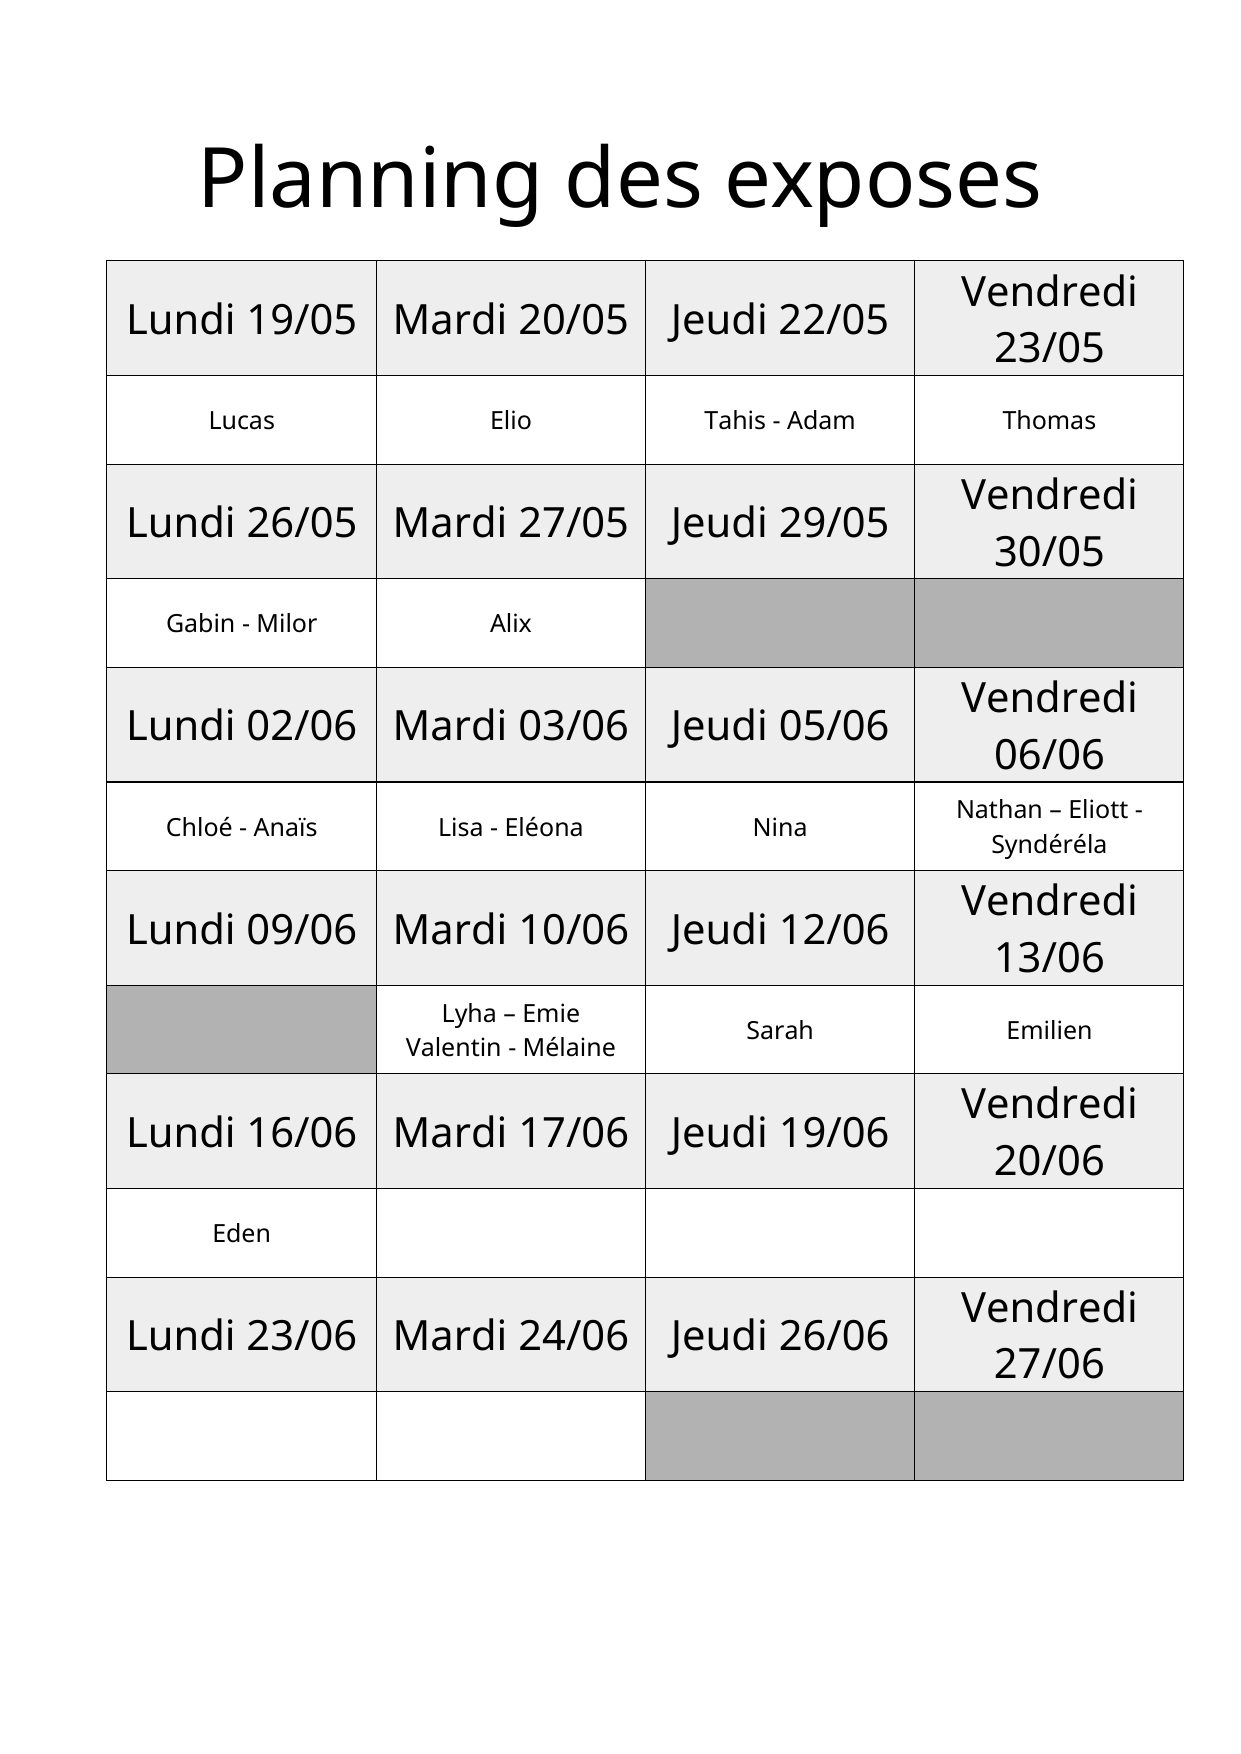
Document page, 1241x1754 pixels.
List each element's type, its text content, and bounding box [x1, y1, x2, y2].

table_cell Lundi 09/06 [107, 871, 376, 985]
table_cell Mardi 10/06 [377, 871, 645, 985]
table_cell Mardi 27/05 [377, 465, 645, 578]
table_cell Vendredi 13/06 [915, 871, 1183, 985]
table_cell [915, 1392, 1183, 1480]
table_cell [107, 1392, 376, 1480]
table_cell Nina [646, 783, 914, 870]
table_cell [377, 1392, 645, 1480]
table_cell Thomas [915, 376, 1183, 464]
table_cell Jeudi 12/06 [646, 871, 914, 985]
text Planning des exposes [118, 118, 1122, 232]
table_cell [107, 986, 376, 1073]
table_cell Alix [377, 579, 645, 667]
table_cell [915, 1189, 1183, 1277]
table_cell [377, 1189, 645, 1277]
table_cell [915, 579, 1183, 667]
table_cell Mardi 03/06 [377, 668, 645, 781]
table_cell Jeudi 26/06 [646, 1278, 914, 1391]
table_cell Sarah [646, 986, 914, 1073]
table_cell Nathan – Eliott - Syndéréla [915, 783, 1183, 870]
table_cell Vendredi 06/06 [915, 668, 1183, 781]
table_cell [646, 1189, 914, 1277]
table_header Jeudi 22/05 [646, 261, 914, 375]
table_cell Lundi 02/06 [107, 668, 376, 781]
table_cell Gabin - Milor [107, 579, 376, 667]
table_cell Lucas [107, 376, 376, 464]
table_cell [646, 579, 914, 667]
table_cell Jeudi 19/06 [646, 1074, 914, 1188]
table_header Lundi 19/05 [107, 261, 376, 375]
table_cell Vendredi 30/05 [915, 465, 1183, 578]
table_cell Emilien [915, 986, 1183, 1073]
table_cell Lisa - Eléona [377, 783, 645, 870]
table_cell Lyha – Emie Valentin - Mélaine [377, 986, 645, 1073]
table_cell [646, 1392, 914, 1480]
table_cell Eden [107, 1189, 376, 1277]
table_cell Chloé - Anaïs [107, 783, 376, 870]
table_header Vendredi 23/05 [915, 261, 1183, 375]
table_cell Vendredi 27/06 [915, 1278, 1183, 1391]
table_cell Mardi 17/06 [377, 1074, 645, 1188]
table_cell Lundi 26/05 [107, 465, 376, 578]
table_cell Tahis - Adam [646, 376, 914, 464]
table_cell Mardi 24/06 [377, 1278, 645, 1391]
table_cell Vendredi 20/06 [915, 1074, 1183, 1188]
table_cell Jeudi 05/06 [646, 668, 914, 781]
table_cell Elio [377, 376, 645, 464]
table_cell Lundi 16/06 [107, 1074, 376, 1188]
table_cell Lundi 23/06 [107, 1278, 376, 1391]
table_header Mardi 20/05 [377, 261, 645, 375]
table_cell Jeudi 29/05 [646, 465, 914, 578]
